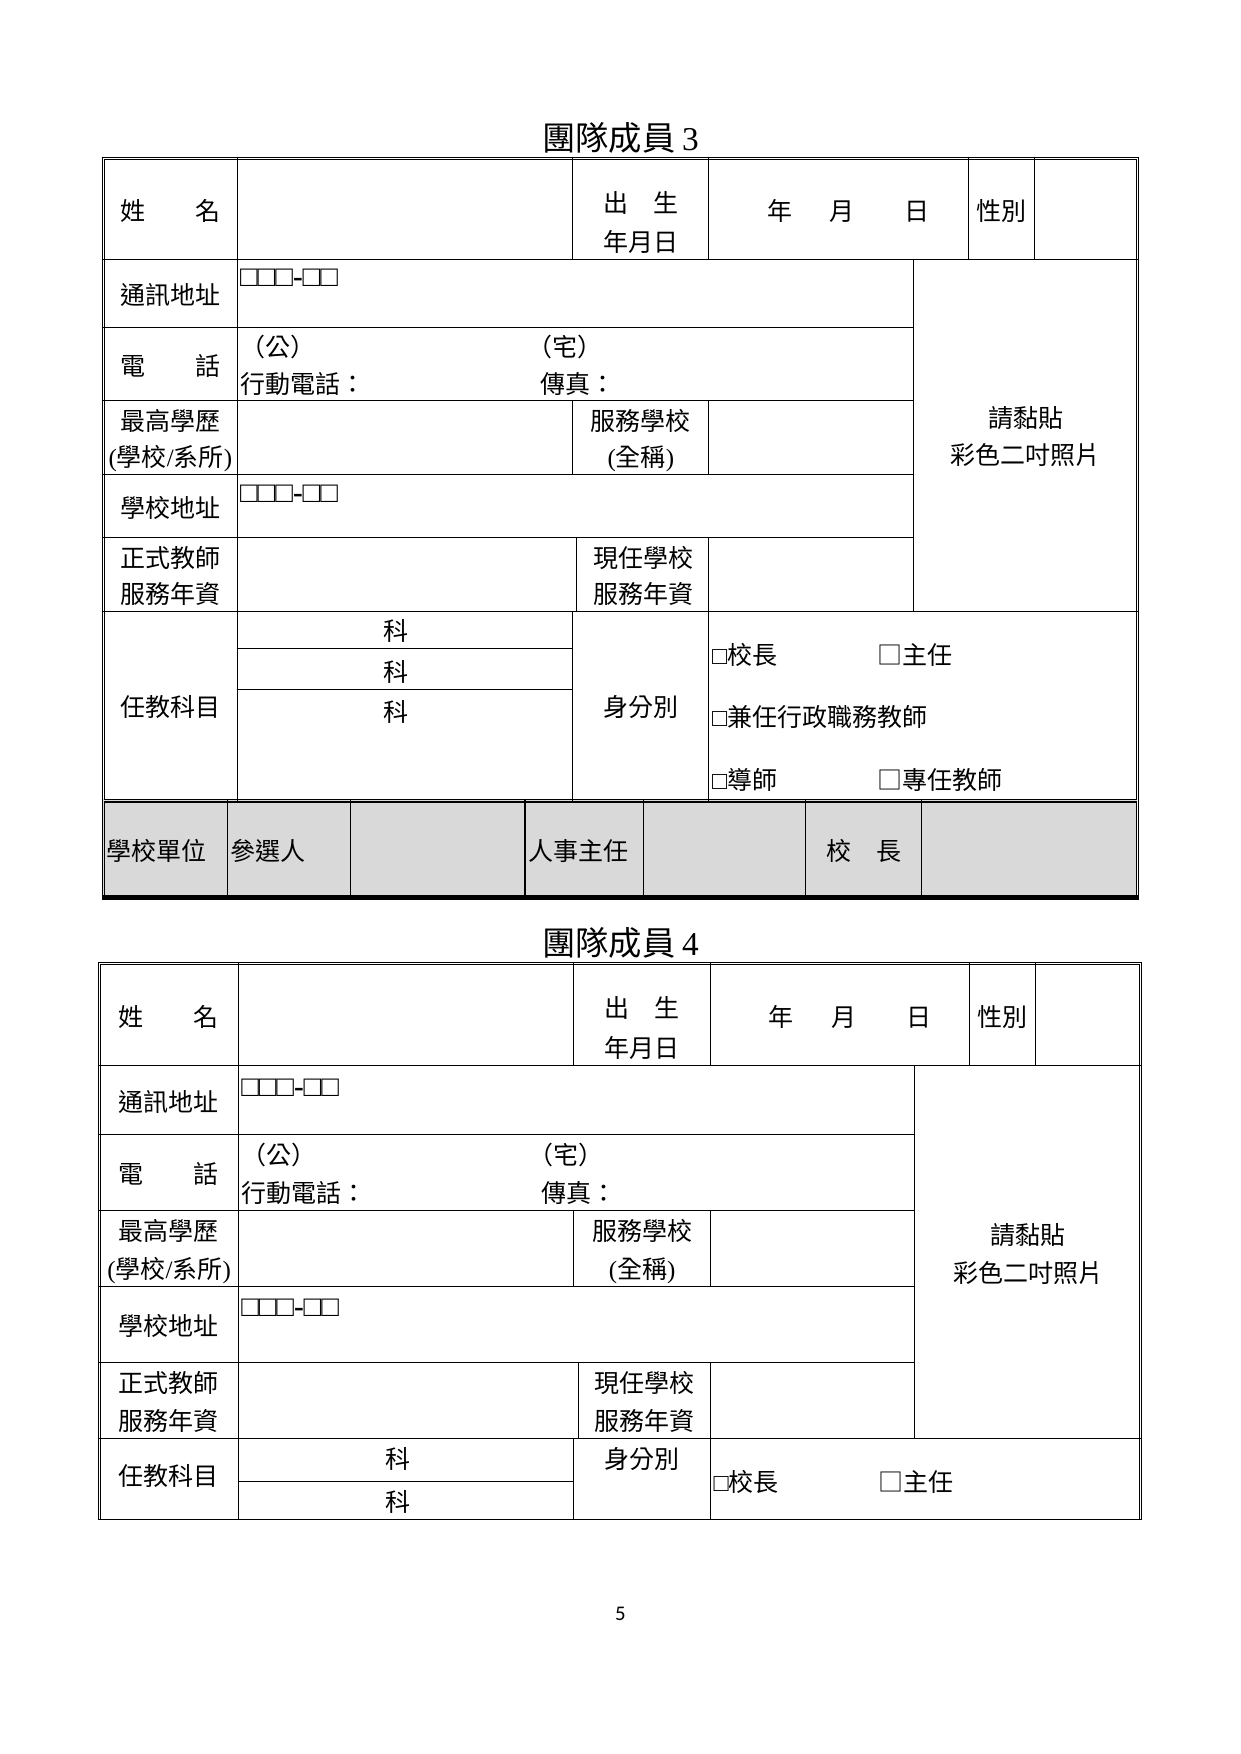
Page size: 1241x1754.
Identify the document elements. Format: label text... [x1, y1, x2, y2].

table_header 性別 [969, 160, 1034, 258]
table_cell （公） （宅） 行動電話： 傳真： [238, 328, 913, 400]
table_header 姓 名 [101, 965, 238, 1065]
table_cell 正式教師 服務年資 [101, 1363, 238, 1438]
table_header 出 生 年月日 [573, 160, 708, 258]
table_cell 人事主任 [526, 803, 643, 895]
table_cell [239, 1363, 578, 1438]
table_header 性別 [970, 965, 1035, 1065]
table_cell 任教科目 [105, 612, 237, 799]
table_cell 科 [239, 1439, 573, 1481]
table_cell 服務學校 (全稱) [574, 1211, 710, 1286]
table_cell [239, 1211, 573, 1286]
table_cell □□□-□□ [239, 1287, 914, 1362]
table_cell 身分別 [574, 1439, 710, 1519]
table_header [239, 965, 573, 1065]
table_cell 現任學校 服務年資 [579, 1363, 710, 1438]
table_cell [922, 803, 1136, 895]
table_cell □□□-□□ [239, 1066, 914, 1134]
table_cell 學校地址 [105, 475, 237, 537]
table_cell 科 [238, 690, 572, 799]
table_cell 任教科目 [101, 1439, 238, 1519]
table_cell 最高學歷 (學校/系所) [101, 1211, 238, 1286]
table_cell [709, 538, 913, 611]
table_cell 請黏貼 彩色二吋照片 [915, 1066, 1139, 1438]
table_cell 參選人 [228, 803, 350, 895]
table_cell [711, 1211, 914, 1286]
table_header [1035, 160, 1136, 258]
table_cell 科 [238, 612, 572, 648]
table_cell 通訊地址 [105, 260, 237, 327]
table_cell □校長 □主任 □兼任行政職務教師 □導師 □專任教師 [711, 1439, 1139, 1519]
table_header 年 月 日 [711, 965, 969, 1065]
table_cell □□□-□□ [238, 475, 913, 537]
table_cell 通訊地址 [101, 1066, 238, 1134]
table_cell [238, 538, 576, 611]
table_cell [644, 803, 805, 895]
table_cell 校 長 [806, 803, 921, 895]
table_cell [238, 401, 572, 474]
table_cell 科 [238, 649, 572, 689]
table_header [1036, 965, 1139, 1065]
table_cell 現任學校 服務年資 [577, 538, 708, 611]
table_cell 服務學校 (全稱) [573, 401, 708, 474]
table_cell [709, 401, 913, 474]
table_cell 電 話 [105, 328, 237, 400]
table_cell □校長 □主任 □兼任行政職務教師 □導師 □專任教師 [709, 612, 1136, 799]
table_cell 請黏貼 彩色二吋照片 [914, 260, 1136, 611]
table_header 年 月 日 [709, 160, 968, 258]
table_header 姓 名 [105, 160, 237, 258]
table_cell 電 話 [101, 1135, 238, 1210]
table_cell 正式教師 服務年資 [105, 538, 237, 611]
table_cell 身分別 [573, 612, 708, 799]
table_cell 學校單位 [105, 803, 227, 895]
table_header 出 生 年月日 [574, 965, 710, 1065]
table_cell 最高學歷 (學校/系所) [105, 401, 237, 474]
text 團隊成員4 [118, 900, 1122, 962]
table_cell [351, 803, 524, 895]
table_cell （公） （宅） 行動電話： 傳真： [239, 1135, 914, 1210]
table_cell 科 [239, 1482, 573, 1519]
text 團隊成員3 [118, 94, 1122, 157]
table_cell [711, 1363, 914, 1438]
table_header [238, 160, 572, 258]
table_cell 學校地址 [101, 1287, 238, 1362]
table_cell □□□-□□ [238, 260, 913, 327]
